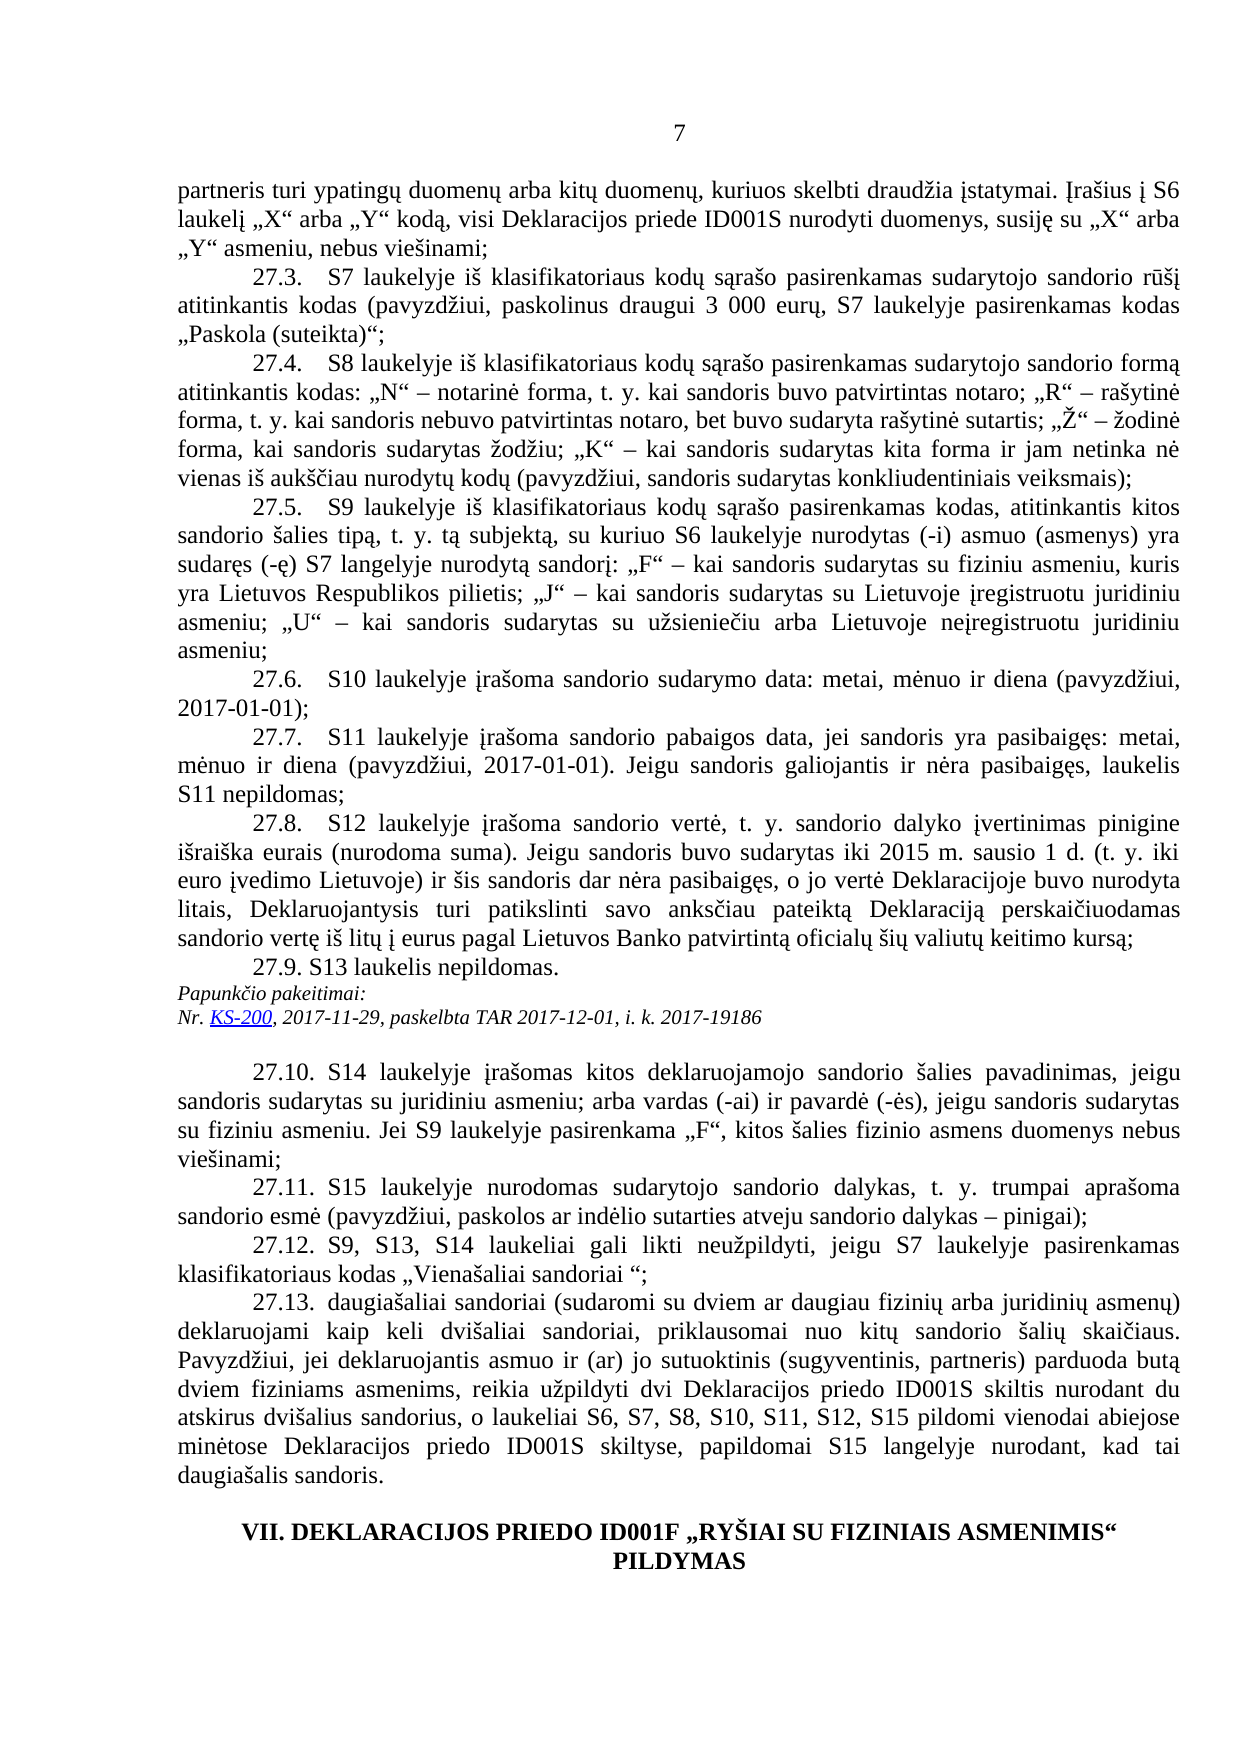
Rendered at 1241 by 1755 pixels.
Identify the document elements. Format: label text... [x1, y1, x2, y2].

text 27.12. S9, S13, S14 laukeliai gali likti neužpildyti, jeigu S7 laukelyje pasirenkamas klasifikatoriaus kodas „Vienašaliai sandoriai “; [177, 1230, 1181, 1287]
text 27.3. S7 laukelyje iš klasifikatoriaus kodų sąrašo pasirenkamas sudarytojo sandorio rūšį atitinkantis kodas (pavyzdžiui, paskolinus draugui 3 000 eurų, S7 laukelyje pasirenkamas kodas „Paskola (suteikta)“; [177, 262, 1181, 348]
text 27.5. S9 laukelyje iš klasifikatoriaus kodų sąrašo pasirenkamas kodas, atitinkantis kitos sandorio šalies tipą, t. y. tą subjektą, su kuriuo S6 laukelyje nurodytas (-i) asmuo (asmenys) yra sudaręs (-ę) S7 langelyje nurodytą sandorį: „F“ – kai sandoris sudarytas su fiziniu asmeniu, kuris yra Lietuvos Respublikos pilietis; „J“ – kai sandoris sudarytas su Lietuvoje įregistruotu juridiniu asmeniu; „U“ – kai sandoris sudarytas su užsieniečiu arba Lietuvoje neįregistruotu juridiniu asmeniu; [177, 492, 1181, 664]
text 27.10. S14 laukelyje įrašomas kitos deklaruojamojo sandorio šalies pavadinimas, jeigu sandoris sudarytas su juridiniu asmeniu; arba vardas (-ai) ir pavardė (-ės), jeigu sandoris sudarytas su fiziniu asmeniu. Jei S9 laukelyje pasirenkama „F“, kitos šalies fizinio asmens duomenys nebus viešinami; [177, 1057, 1181, 1172]
text 27.8. S12 laukelyje įrašoma sandorio vertė, t. y. sandorio dalyko įvertinimas pinigine išraiška eurais (nurodoma suma). Jeigu sandoris buvo sudarytas iki 2015 m. sausio 1 d. (t. y. iki euro įvedimo Lietuvoje) ir šis sandoris dar nėra pasibaigęs, o jo vertė Deklaracijoje buvo nurodyta litais, Deklaruojantysis turi patikslinti savo anksčiau pateiktą Deklaraciją perskaičiuodamas sandorio vertę iš litų į eurus pagal Lietuvos Banko patvirtintą oficialų šių valiutų keitimo kursą; [177, 808, 1181, 952]
text 27.4. S8 laukelyje iš klasifikatoriaus kodų sąrašo pasirenkamas sudarytojo sandorio formą atitinkantis kodas: „N“ – notarinė forma, t. y. kai sandoris buvo patvirtintas notaro; „R“ – rašytinė forma, t. y. kai sandoris nebuvo patvirtintas notaro, bet buvo sudaryta rašytinė sutartis; „Ž“ – žodinė forma, kai sandoris sudarytas žodžiu; „K“ – kai sandoris sudarytas kita forma ir jam netinka nė vienas iš aukščiau nurodytų kodų (pavyzdžiui, sandoris sudarytas konkliudentiniais veiksmais); [177, 348, 1181, 492]
text 27.9. S13 laukelis nepildomas. [177, 952, 1181, 981]
text Papunkčio pakeitimai: [177, 981, 1181, 1005]
text 27.6. S10 laukelyje įrašoma sandorio sudarymo data: metai, mėnuo ir diena (pavyzdžiui, 2017-01-01); [177, 664, 1181, 722]
text VII. DEKLARACIJOS PRIEDO ID001F „RYŠIAI SU FIZINIAIS ASMENIMIS“ PILDYMAS [177, 1517, 1181, 1575]
text 27.7. S11 laukelyje įrašoma sandorio pabaigos data, jei sandoris yra pasibaigęs: metai, mėnuo ir diena (pavyzdžiui, 2017-01-01). Jeigu sandoris galiojantis ir nėra pasibaigęs, laukelis S11 nepildomas; [177, 722, 1181, 808]
text Nr. KS-200, 2017-11-29, paskelbta TAR 2017-12-01, i. k. 2017-19186 [177, 1005, 1181, 1029]
text 27.13. daugiašaliai sandoriai (sudaromi su dviem ar daugiau fizinių arba juridinių asmenų) deklaruojami kaip keli dvišaliai sandoriai, priklausomai nuo kitų sandorio šalių skaičiaus. Pavyzdžiui, jei deklaruojantis asmuo ir (ar) jo sutuoktinis (sugyventinis, partneris) parduoda butą dviem fiziniams asmenims, reikia užpildyti dvi Deklaracijos priedo ID001S skiltis nurodant du atskirus dvišalius sandorius, o laukeliai S6, S7, S8, S10, S11, S12, S15 pildomi vienodai abiejose minėtose Deklaracijos priedo ID001S skiltyse, papildomai S15 langelyje nurodant, kad tai daugiašalis sandoris. [177, 1287, 1181, 1489]
text partneris turi ypatingų duomenų arba kitų duomenų, kuriuos skelbti draudžia įstatymai. Įrašius į S6 laukelį „X“ arba „Y“ kodą, visi Deklaracijos priede ID001S nurodyti duomenys, susiję su „X“ arba „Y“ asmeniu, nebus viešinami; [177, 176, 1181, 262]
text 27.11. S15 laukelyje nurodomas sudarytojo sandorio dalykas, t. y. trumpai aprašoma sandorio esmė (pavyzdžiui, paskolos ar indėlio sutarties atveju sandorio dalykas – pinigai); [177, 1172, 1181, 1230]
